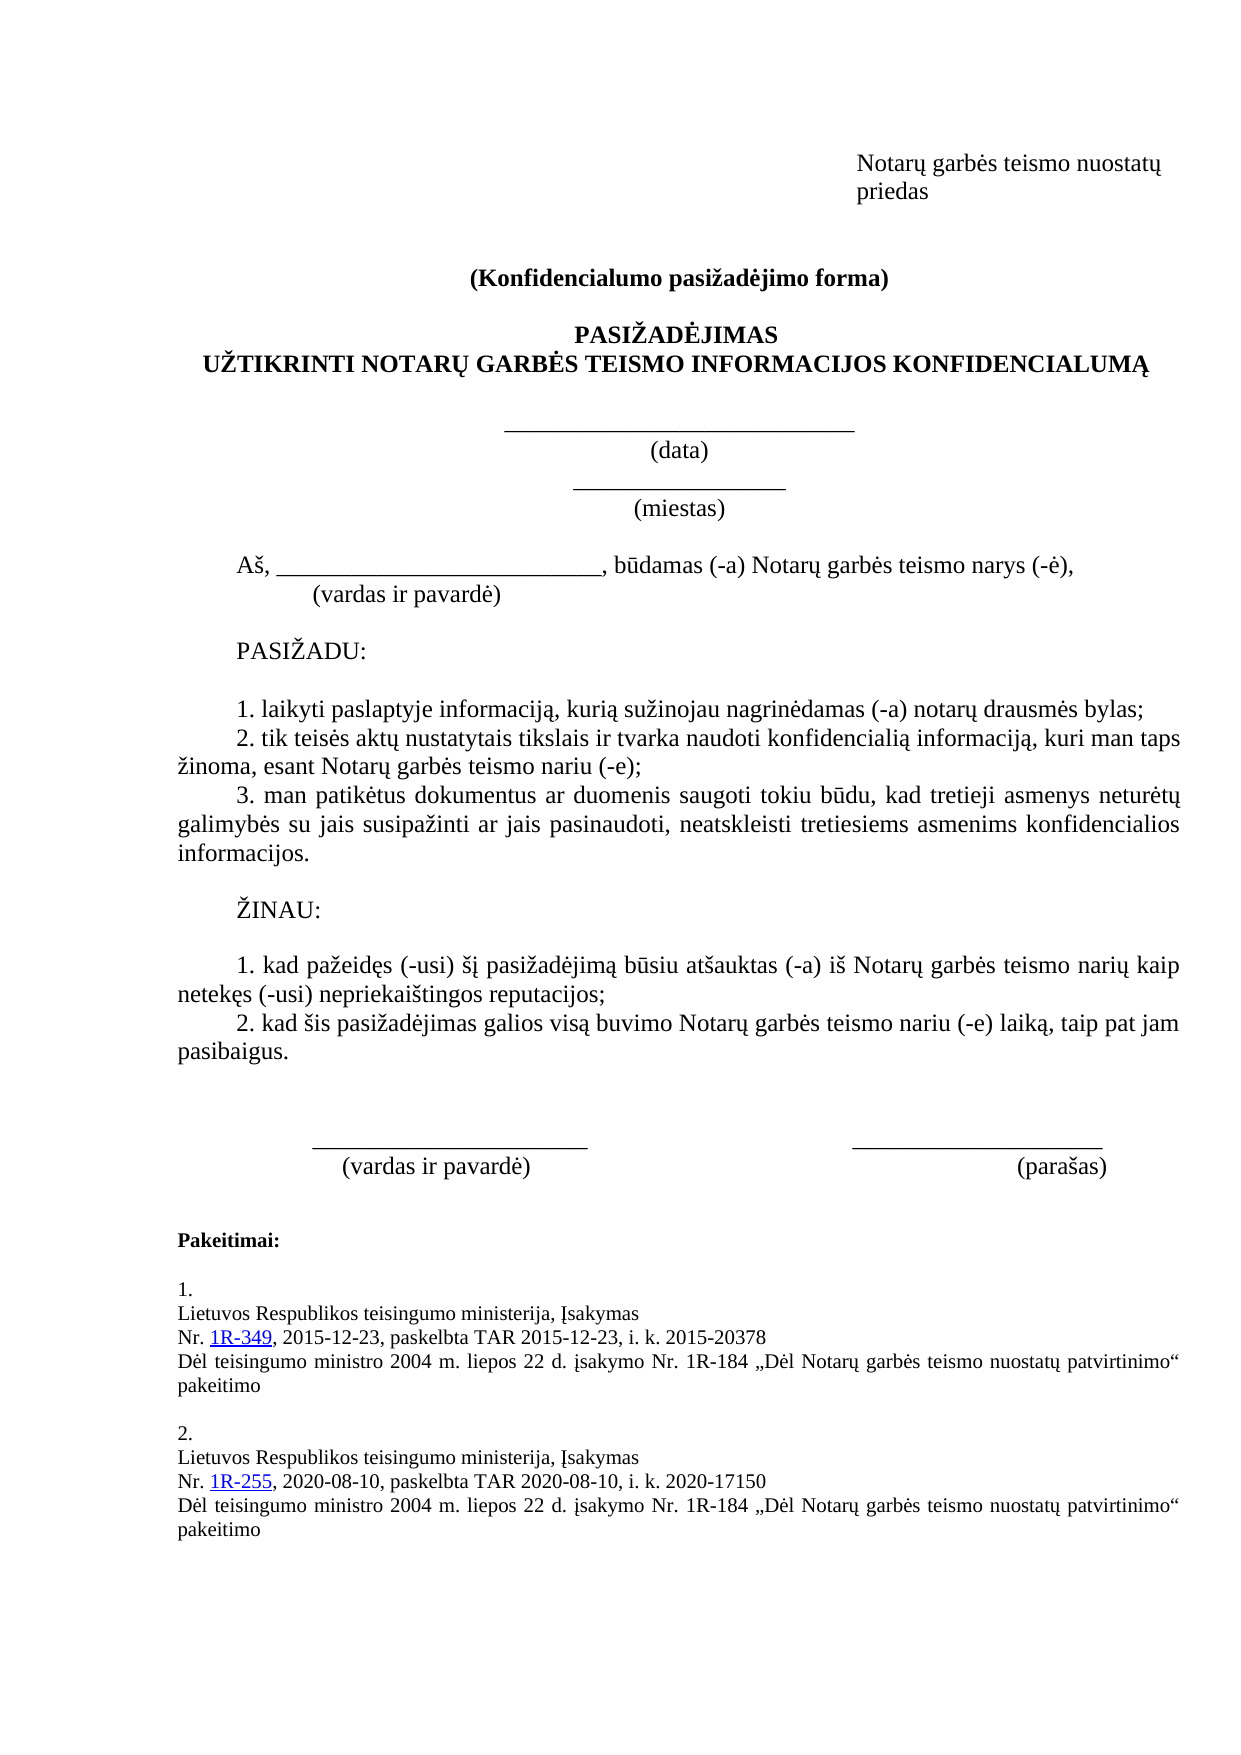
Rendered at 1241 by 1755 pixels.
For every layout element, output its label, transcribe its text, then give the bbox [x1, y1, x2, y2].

text Lietuvos Respublikos teisingumo ministerija, Įsakymas [177, 1301, 1181, 1324]
text PASIŽADĖJIMAS [177, 320, 1181, 349]
text 1. kad pažeidęs (-usi) šį pasižadėjimą būsiu atšauktas (-a) iš Notarų garbės teismo narių kaip netekęs (-usi) nepriekaištingos reputacijos; [177, 950, 1181, 1008]
text Dėl teisingumo ministro 2004 m. liepos 22 d. įsakymo Nr. 1R-184 „Dėl Notarų garbės teismo nuostatų patvirtinimo“ pakeitimo [177, 1349, 1181, 1397]
text Aš, __________________________, būdamas (-a) Notarų garbės teismo narys (-ė), [177, 550, 1181, 579]
text 2. tik teisės aktų nustatytais tikslais ir tvarka naudoti konfidencialią informaciją, kuri man taps žinoma, esant Notarų garbės teismo nariu (-e); [177, 723, 1181, 780]
text priedas [856, 176, 1181, 205]
text _________________ [177, 464, 1181, 493]
text (miestas) [177, 493, 1181, 521]
text ____________________________ [177, 406, 1181, 435]
text Dėl teisingumo ministro 2004 m. liepos 22 d. įsakymo Nr. 1R-184 „Dėl Notarų garbės teismo nuostatų patvirtinimo“ pakeitimo [177, 1493, 1181, 1541]
text (data) [177, 435, 1181, 464]
text PASIŽADU: [177, 636, 1181, 665]
text (vardas ir pavardė) (parašas) [207, 1151, 1181, 1180]
text Pakeitimai: [177, 1228, 1181, 1252]
text ______________________ ____________________ [312, 1123, 1181, 1151]
text 2. [177, 1421, 1181, 1445]
text Nr. 1R-349, 2015-12-23, paskelbta TAR 2015-12-23, i. k. 2015-20378 [177, 1324, 1181, 1349]
text 1. laikyti paslaptyje informaciją, kurią sužinojau nagrinėdamas (-a) notarų drausmės bylas; [177, 694, 1181, 723]
text UŽTIKRINTI NOTARŲ GARBĖS TEISMO INFORMACIJOS KONFIDENCIALUMĄ [177, 349, 1181, 378]
text 3. man patikėtus dokumentus ar duomenis saugoti tokiu būdu, kad tretieji asmenys neturėtų galimybės su jais susipažinti ar jais pasinaudoti, neatskleisti tretiesiems asmenims konfidencialios informacijos. [177, 780, 1181, 866]
text Nr. 1R-255, 2020-08-10, paskelbta TAR 2020-08-10, i. k. 2020-17150 [177, 1469, 1181, 1493]
text Lietuvos Respublikos teisingumo ministerija, Įsakymas [177, 1445, 1181, 1469]
text (Konfidencialumo pasižadėjimo forma) [177, 263, 1181, 291]
text Notarų garbės teismo nuostatų [856, 148, 1181, 176]
text Žinau: [177, 895, 1181, 924]
text 2. kad šis pasižadėjimas galios visą buvimo Notarų garbės teismo nariu (-e) laiką, taip pat jam pasibaigus. [177, 1008, 1181, 1065]
text (vardas ir pavardė) [177, 579, 1181, 608]
text 1. [177, 1276, 1181, 1301]
